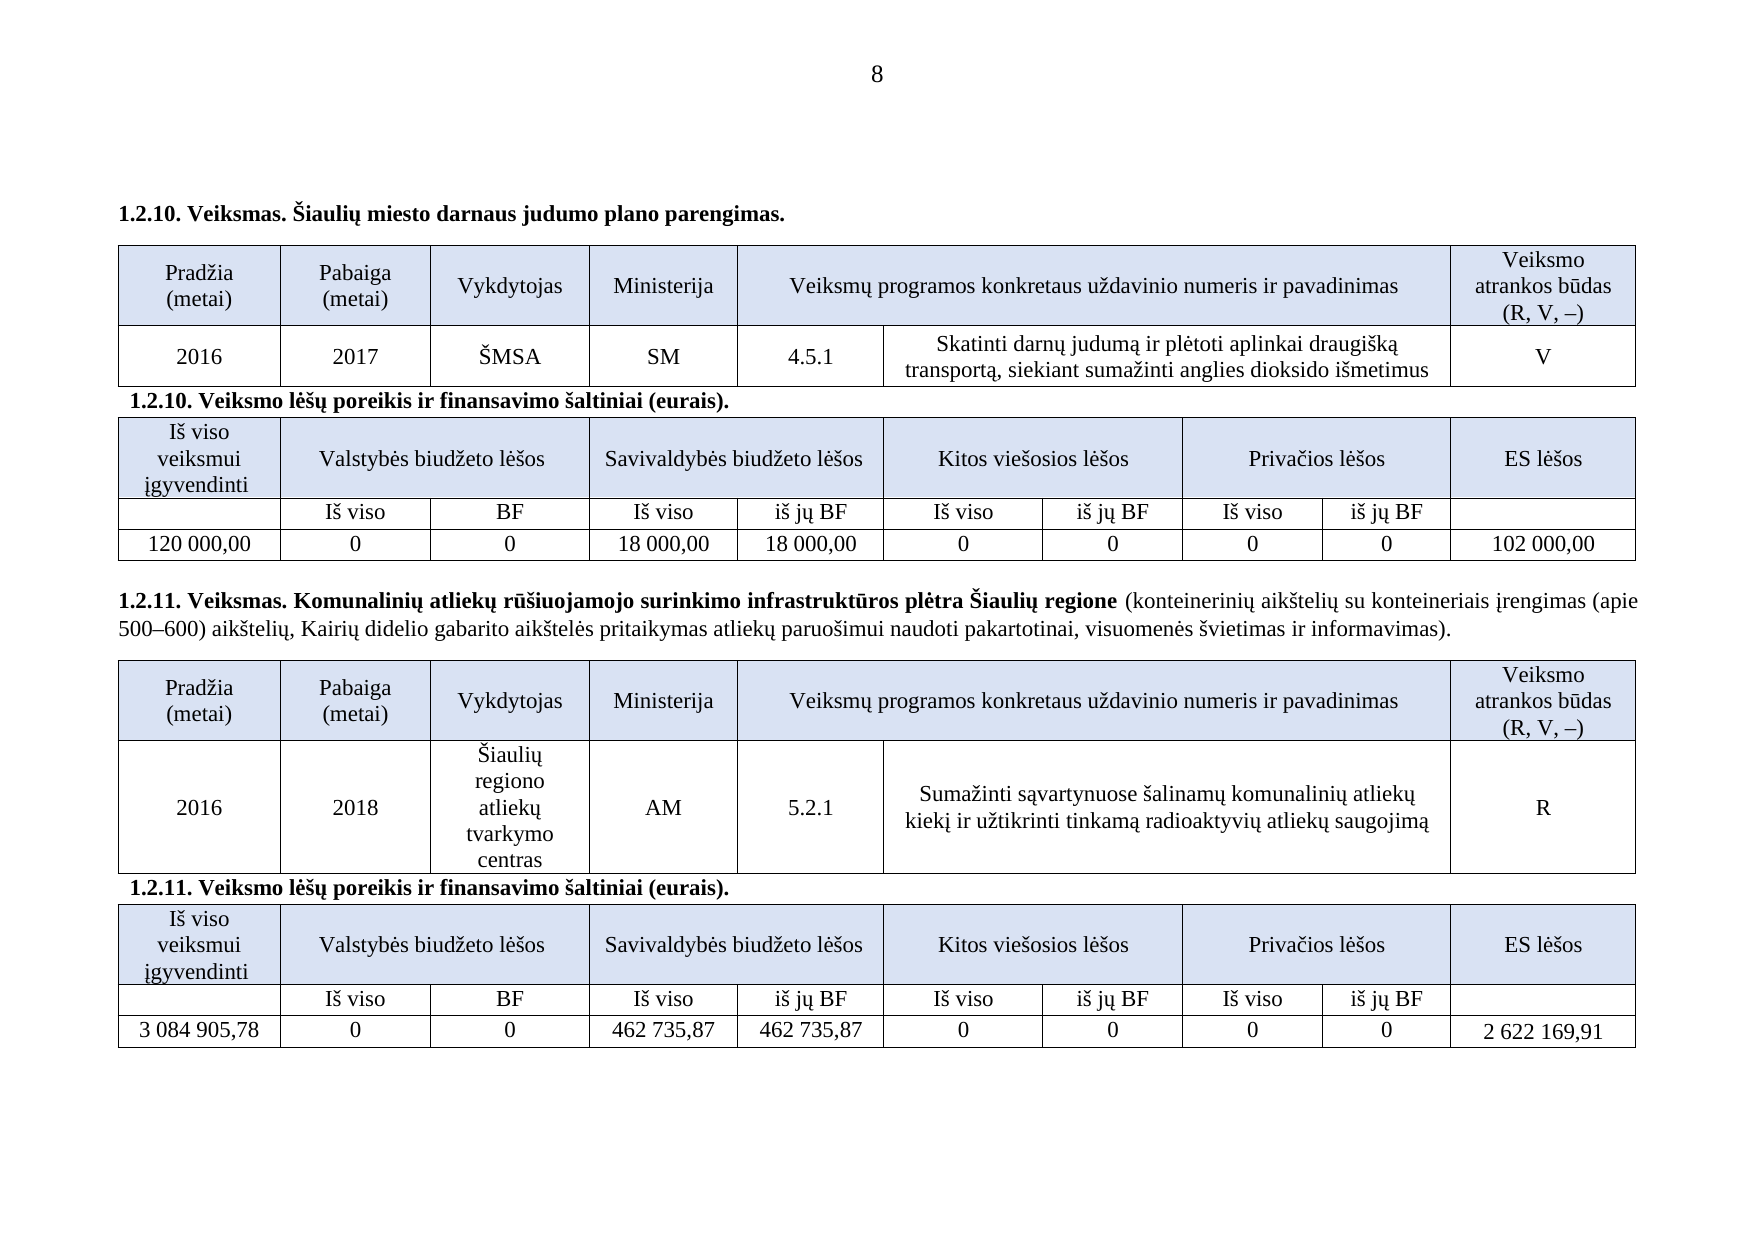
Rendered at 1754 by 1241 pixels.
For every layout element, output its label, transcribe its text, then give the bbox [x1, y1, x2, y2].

table_cell 0 [281, 1016, 430, 1047]
table_cell iš jų BF [1043, 985, 1182, 1015]
table_cell 120 000,00 [119, 530, 280, 560]
table_header Ministerija [590, 246, 737, 325]
table_cell iš jų BF [738, 499, 883, 529]
table_cell iš jų BF [1323, 499, 1450, 529]
table_cell Iš viso [590, 499, 737, 529]
table_cell [119, 985, 280, 1015]
table_cell 18 000,00 [590, 530, 737, 560]
table_header Pradžia (metai) [119, 661, 280, 740]
table_cell Iš viso veiksmui įgyvendinti [119, 905, 280, 984]
table_cell Iš viso [884, 499, 1042, 529]
table_cell iš jų BF [1043, 499, 1182, 529]
table_cell Valstybės biudžeto lėšos [281, 418, 589, 497]
table_cell iš jų BF [738, 985, 883, 1015]
table_cell ŠMSA [431, 326, 589, 386]
table_header Ministerija [590, 661, 737, 740]
table_cell 0 [884, 1016, 1042, 1047]
table_cell Iš viso [884, 985, 1042, 1015]
table_cell Iš viso [1183, 985, 1322, 1015]
table_cell 0 [1183, 530, 1322, 560]
table_cell 0 [281, 530, 430, 560]
table_cell Savivaldybės biudžeto lėšos [590, 418, 883, 497]
table_cell 0 [1183, 1016, 1322, 1047]
table_cell 4.5.1 [738, 326, 883, 386]
table_cell Privačios lėšos [1183, 418, 1450, 497]
table_cell Iš viso [281, 499, 430, 529]
table_cell Kitos viešosios lėšos [884, 418, 1182, 497]
table_cell Valstybės biudžeto lėšos [281, 905, 589, 984]
table_header Pabaiga (metai) [281, 661, 430, 740]
table_cell Skatinti darnų judumą ir plėtoti aplinkai draugišką transportą, siekiant sumažinti anglies dioksido išmetimus [884, 326, 1450, 386]
table_cell 3 084 905,78 [119, 1016, 280, 1047]
table_cell 2018 [281, 741, 430, 873]
table_header Veiksmų programos konkretaus uždavinio numeris ir pavadinimas [738, 246, 1450, 325]
table_header Veiksmo atrankos būdas (R, V, –) [1451, 661, 1635, 740]
table_header Veiksmų programos konkretaus uždavinio numeris ir pavadinimas [738, 661, 1450, 740]
table_cell 2016 [119, 326, 280, 386]
table_cell SM [590, 326, 737, 386]
table_cell 0 [1323, 530, 1450, 560]
table_cell 0 [1043, 530, 1182, 560]
table_cell ES lėšos [1451, 418, 1635, 497]
table_cell V [1451, 326, 1635, 386]
table_header Vykdytojas [431, 246, 589, 325]
table_cell BF [431, 985, 589, 1015]
table_header Vykdytojas [431, 661, 589, 740]
table_cell iš jų BF [1323, 985, 1450, 1015]
table_cell 1.2.10. Veiksmo lėšų poreikis ir finansavimo šaltiniai (eurais). [118, 387, 1636, 417]
table_cell BF [431, 499, 589, 529]
table_cell Savivaldybės biudžeto lėšos [590, 905, 883, 984]
table_cell 2 622 169,91 [1451, 1016, 1635, 1047]
table_header Pradžia (metai) [119, 246, 280, 325]
table_cell 0 [884, 530, 1042, 560]
table_cell 2017 [281, 326, 430, 386]
table_header Veiksmo atrankos būdas (R, V, –) [1451, 246, 1635, 325]
table_cell [1451, 499, 1635, 529]
table_cell 0 [431, 1016, 589, 1047]
table_cell 462 735,87 [738, 1016, 883, 1047]
table_header Pabaiga (metai) [281, 246, 430, 325]
table_cell 462 735,87 [590, 1016, 737, 1047]
table_cell Iš viso [1183, 499, 1322, 529]
table_cell [119, 499, 280, 529]
table_cell Iš viso [281, 985, 430, 1015]
table_cell ES lėšos [1451, 905, 1635, 984]
table_cell Privačios lėšos [1183, 905, 1450, 984]
table_cell Šiaulių regiono atliekų tvarkymo centras [431, 741, 589, 873]
table_cell 102 000,00 [1451, 530, 1635, 560]
text 1.2.11. Veiksmas. Komunalinių atliekų rūšiuojamojo surinkimo infrastruktūros plėtra Šiaulių regione (konteinerinių aikštelių su konteineriais įrengimas (apie 500–600) aikštelių, Kairių didelio gabarito aikštelės pritaikymas atliekų paruošimui naudoti pakartotinai, visuomenės švietimas ir informavimas). [118, 587, 1639, 642]
table_cell 2016 [119, 741, 280, 873]
table_cell 0 [1323, 1016, 1450, 1047]
table_cell AM [590, 741, 737, 873]
table_cell 1.2.11. Veiksmo lėšų poreikis ir finansavimo šaltiniai (eurais). [118, 874, 1636, 904]
table_cell 5.2.1 [738, 741, 883, 873]
table_cell 0 [431, 530, 589, 560]
table_cell Sumažinti sąvartynuose šalinamų komunalinių atliekų kiekį ir užtikrinti tinkamą radioaktyvių atliekų saugojimą [884, 741, 1450, 873]
table_cell 0 [1043, 1016, 1182, 1047]
table_cell 18 000,00 [738, 530, 883, 560]
table_cell R [1451, 741, 1635, 873]
table_cell Iš viso veiksmui įgyvendinti [119, 418, 280, 497]
table_cell [1451, 985, 1635, 1015]
table_cell Kitos viešosios lėšos [884, 905, 1182, 984]
text 1.2.10. Veiksmas. Šiaulių miesto darnaus judumo plano parengimas. [118, 200, 1683, 227]
table_cell Iš viso [590, 985, 737, 1015]
